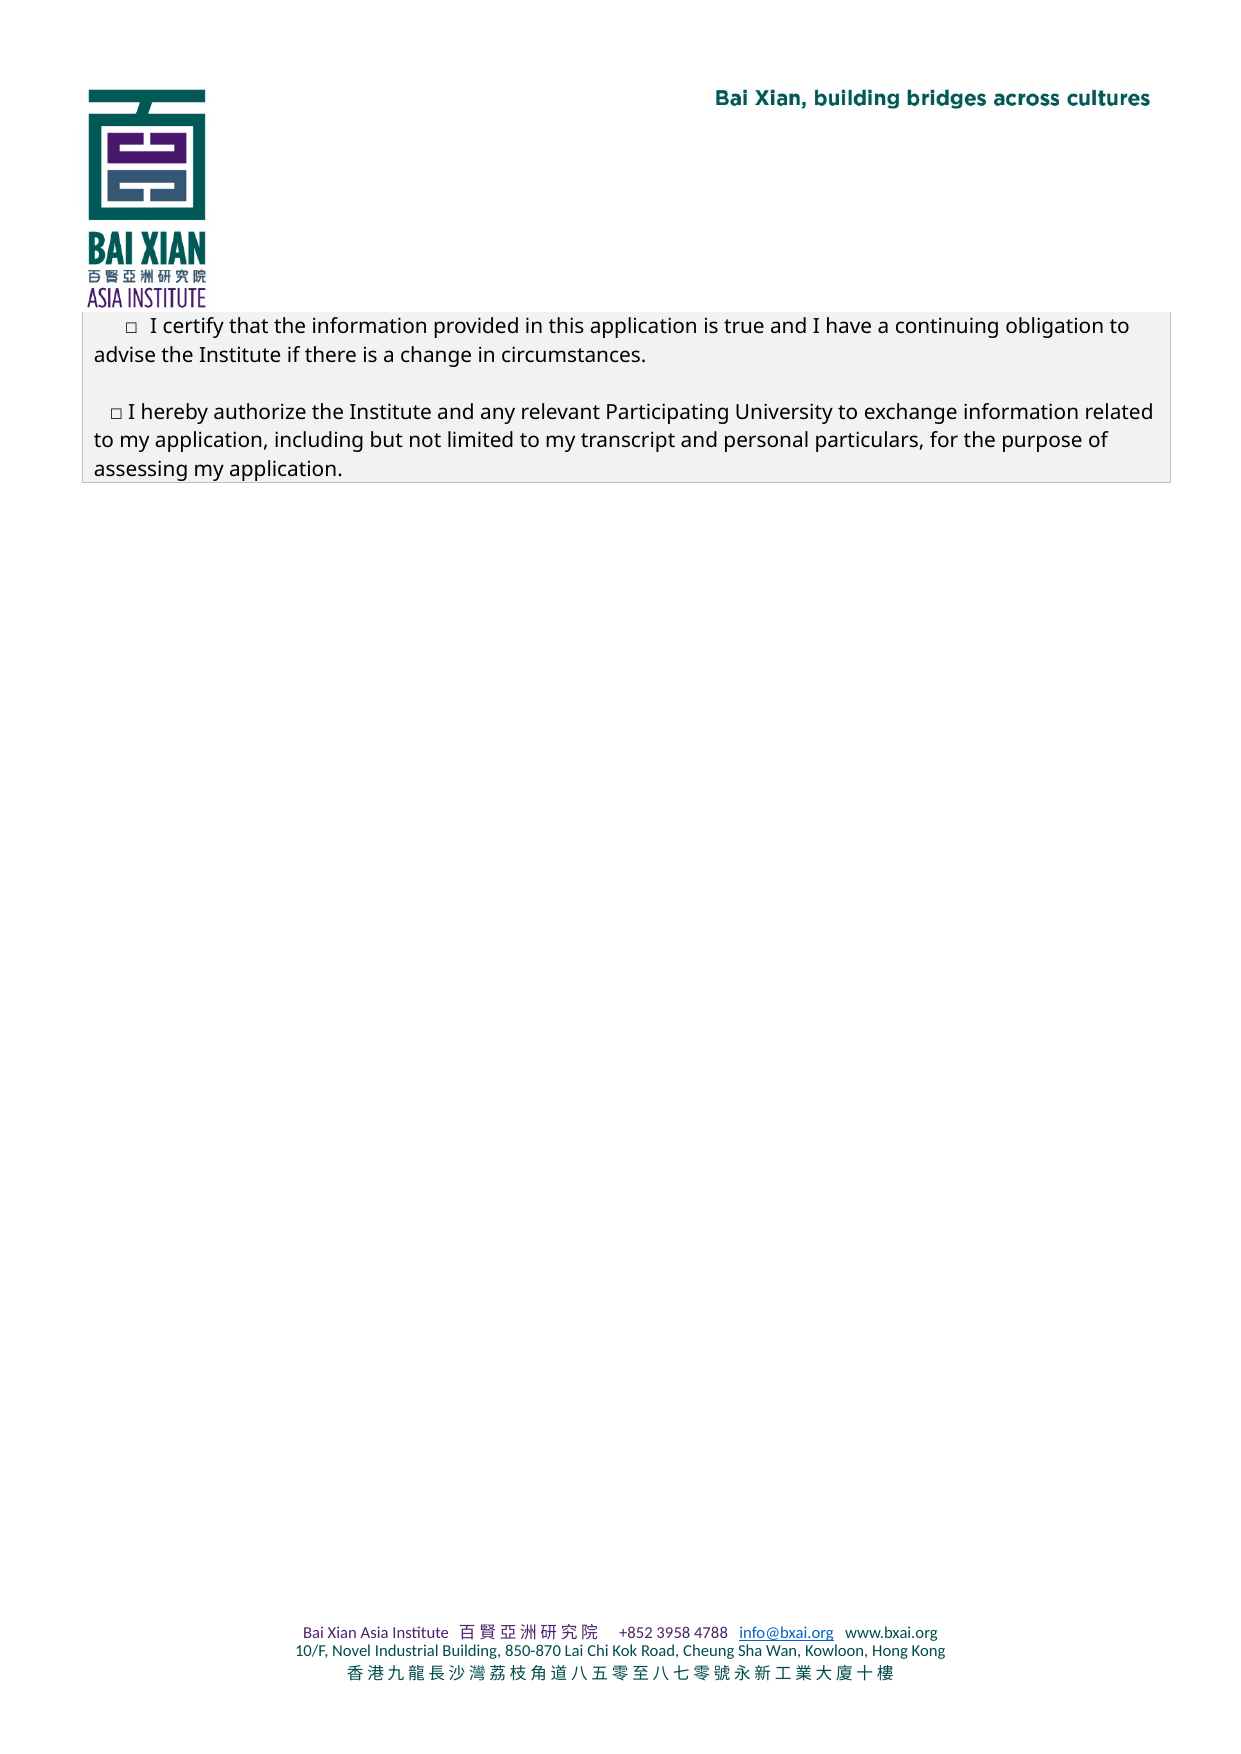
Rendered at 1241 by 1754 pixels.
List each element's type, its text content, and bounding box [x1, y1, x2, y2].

picture [0, 1, 1238, 312]
table_cell ☐ I certify that the information provided in this application is true and I have a continuing obligation to advise the Institute if there is a change in circumstances. ☐ I hereby authorize the Institute and any relevant Participating University to exchange information related to my application, including but not limited to my transcript and personal particulars, for the purpose of assessing my application. [83, 312, 1170, 482]
